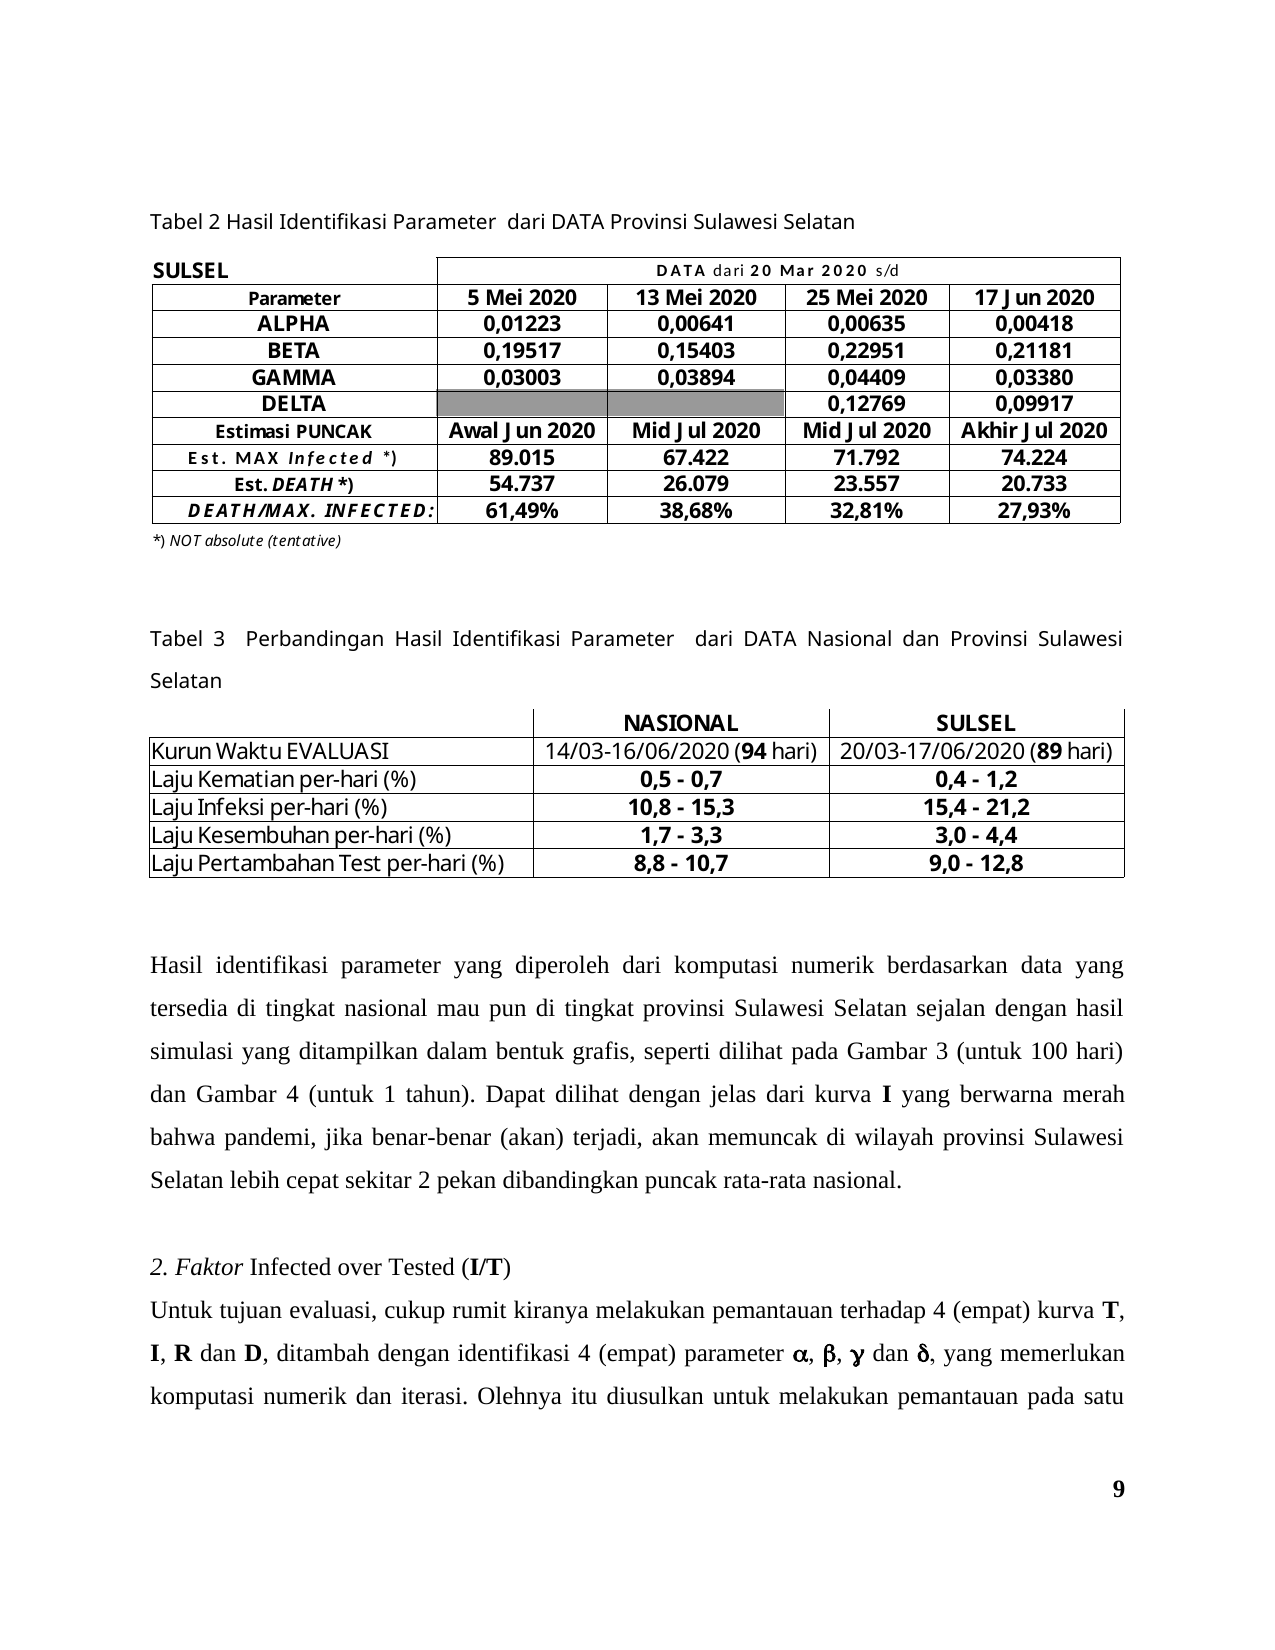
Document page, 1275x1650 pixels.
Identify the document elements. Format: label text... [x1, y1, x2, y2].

text Tabel 2 Hasil Identifikasi Parameter dari DATA Provinsi Sulawesi Selatan [150, 207, 1125, 236]
text 2. Faktor Infected over Tested (I/T) [150, 1252, 1125, 1281]
text Hasil identifikasi parameter yang diperoleh dari komputasi numerik berdasarkan data yang tersedia di tingkat nasional mau pun di tingkat provinsi Sulawesi Selatan sejalan dengan hasil simulasi yang ditampilkan dalam bentuk grafis, seperti dilihat pada Gambar 3 (untuk 100 hari) dan Gambar 4 (untuk 1 tahun). Dapat dilihat dengan jelas dari kurva I yang berwarna merah bahwa pandemi, jika benar-benar (akan) terjadi, akan memuncak di wilayah provinsi Sulawesi Selatan lebih cepat sekitar 2 pekan dibandingkan puncak rata-rata nasional. [150, 950, 1125, 1194]
text Tabel 3 Perbandingan Hasil Identifikasi Parameter dari DATA Nasional dan Provinsi Sulawesi Selatan [150, 624, 1125, 695]
text Untuk tujuan evaluasi, cukup rumit kiranya melakukan pemantauan terhadap 4 (empat) kurva T, I, R dan D, ditambah dengan identifikasi 4 (empat) parameter a, , g dan d, yang memerlukan komputasi numerik dan iterasi. Olehnya itu diusulkan untuk melakukan pemantauan pada satu [150, 1295, 1125, 1410]
